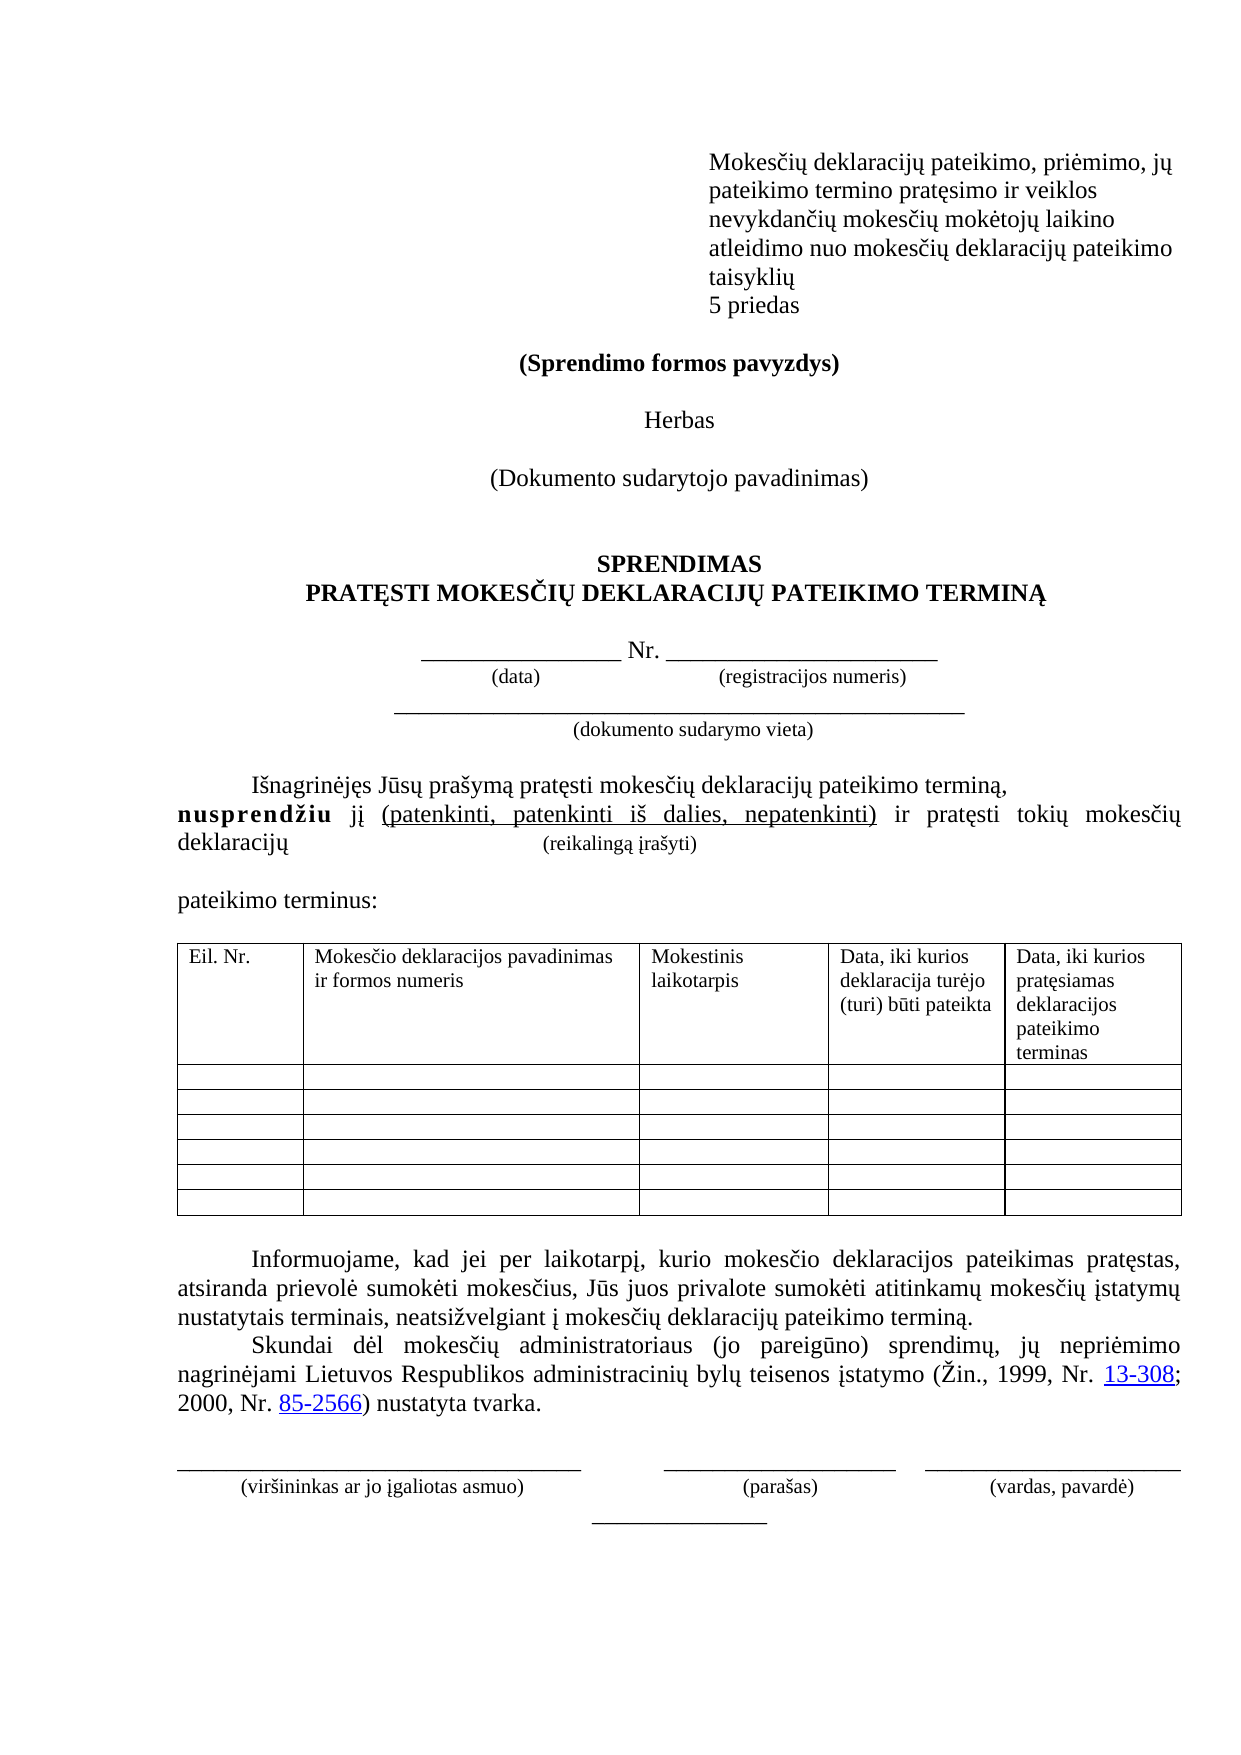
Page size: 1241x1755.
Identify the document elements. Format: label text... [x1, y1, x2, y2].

text Mokesčių deklaracijų pateikimo, priėmimo, jų [177, 147, 1181, 176]
table_cell [178, 1140, 303, 1164]
table_cell [829, 1090, 1004, 1114]
text (Sprendimo formos pavyzdys) [177, 348, 1181, 377]
table_cell [829, 1115, 1004, 1139]
text (Dokumento sudarytojo pavadinimas) [177, 463, 1181, 492]
text ________________ Nr. [177, 636, 1181, 664]
text nusprendžiu jį (patenkinti, patenkinti iš dalies, nepatenkinti) ir pratęsti tokių mokesčių deklaracijų (reikalingą įrašyti) [177, 799, 1181, 856]
text atleidimo nuo mokesčių deklaracijų pateikimo [177, 233, 1181, 262]
table_cell [178, 1090, 303, 1114]
table_cell [829, 1140, 1004, 1164]
text nevykdančių mokesčių mokėtojų laikino [177, 204, 1181, 233]
text (data) (registracijos numeris) [177, 664, 1181, 688]
table_cell [1006, 1115, 1181, 1139]
text Skundai dėl mokesčių administratoriaus (jo pareigūno) sprendimų, jų nepriėmimo nagrinėjami Lietuvos Respublikos administracinių bylų teisenos įstatymo (Žin., 1999, Nr. 13-308; 2000, Nr. 85-2566) nustatyta tvarka. [177, 1331, 1181, 1417]
table_cell [178, 1065, 303, 1089]
text Herbas [177, 406, 1181, 434]
text SPRENDIMAS [177, 549, 1181, 578]
table_cell [1006, 1090, 1181, 1114]
table_cell [640, 1065, 828, 1089]
table_cell [640, 1090, 828, 1114]
table_header Mokesčio deklaracijos pavadinimas ir formos numeris [304, 944, 639, 1064]
table_header Data, iki kurios deklaracija turėjo (turi) būti pateikta [829, 944, 1004, 1064]
text taisyklių [177, 262, 1181, 291]
table_cell [178, 1165, 303, 1189]
text pateikimo terminus: [177, 885, 1181, 914]
text (dokumento sudarymo vieta) [177, 717, 1181, 741]
table_cell [640, 1115, 828, 1139]
table_cell [304, 1165, 639, 1189]
table_cell [829, 1190, 1004, 1214]
table_cell [640, 1140, 828, 1164]
table_cell [829, 1065, 1004, 1089]
text PRATĘSTI MOKESČIŲ DEKLARACIJŲ PATEIKIMO TERMINĄ [177, 578, 1181, 607]
text ______________ [177, 1498, 1181, 1527]
table_cell [304, 1115, 639, 1139]
table_cell [1006, 1065, 1181, 1089]
table_cell [178, 1115, 303, 1139]
table_cell [829, 1165, 1004, 1189]
table_cell [178, 1190, 303, 1214]
table_cell [1006, 1140, 1181, 1164]
table_cell [640, 1190, 828, 1214]
table_cell [1006, 1190, 1181, 1214]
table_cell [640, 1165, 828, 1189]
text pateikimo termino pratęsimo ir veiklos [177, 176, 1181, 204]
text Informuojame, kad jei per laikotarpį, kurio mokesčio deklaracijos pateikimas pratęstas, atsiranda prievolė sumokėti mokesčius, Jūs juos privalote sumokėti atitinkamų mokesčių įstatymų nustatytais terminais, neatsižvelgiant į mokesčių deklaracijų pateikimo terminą. [177, 1244, 1181, 1331]
table_header Mokestinis laikotarpis [640, 944, 828, 1064]
text 5 priedas [177, 291, 1181, 319]
table_cell [304, 1090, 639, 1114]
table_cell [304, 1140, 639, 1164]
table_cell [1006, 1165, 1181, 1189]
table_header Eil. Nr. [178, 944, 303, 1064]
table_cell [304, 1065, 639, 1089]
table_cell [304, 1190, 639, 1214]
text (viršininkas ar jo įgaliotas asmuo) (parašas) (vardas, pavardė) [177, 1474, 1181, 1498]
table_header Data, iki kurios pratęsiamas deklaracijos pateikimo terminas [1006, 944, 1181, 1064]
text Išnagrinėjęs Jūsų prašymą pratęsti mokesčių deklaracijų pateikimo terminą, [177, 770, 1181, 799]
